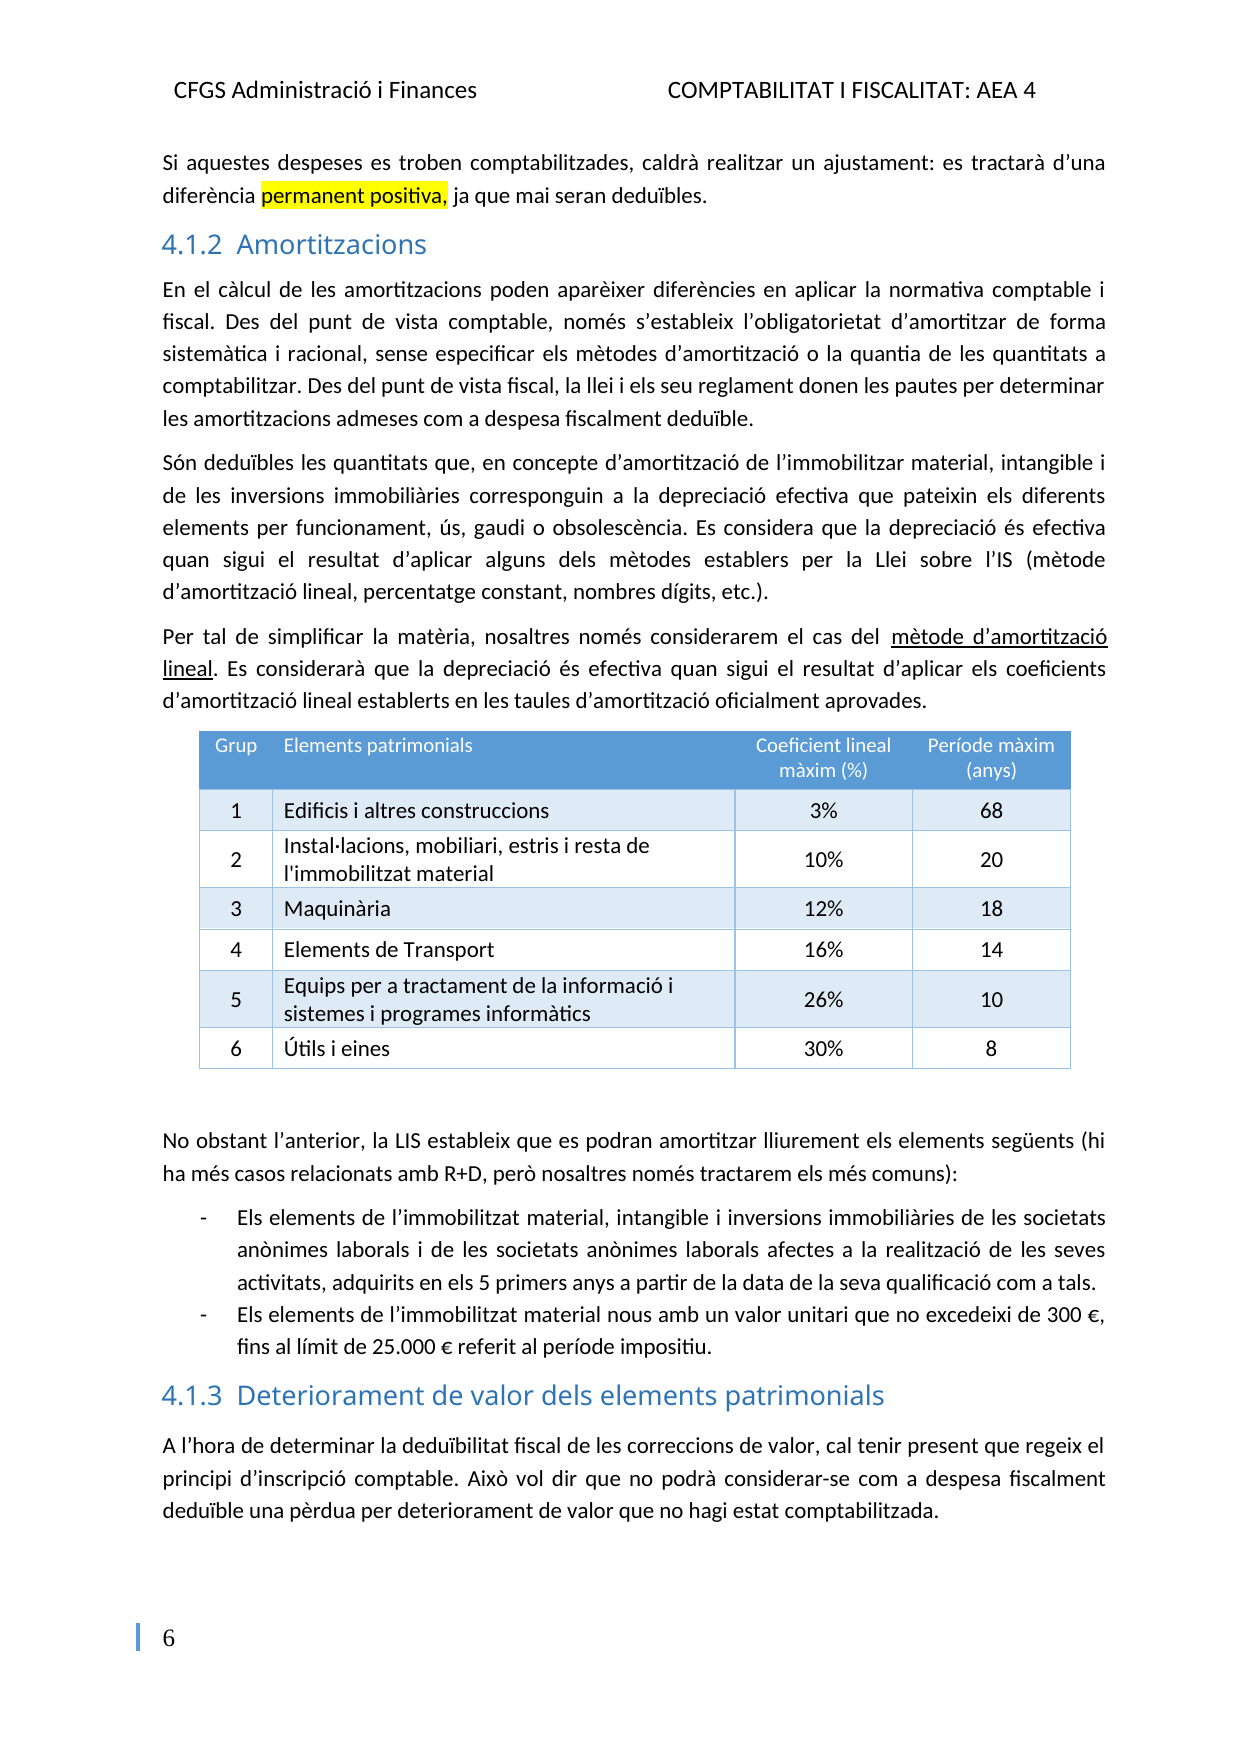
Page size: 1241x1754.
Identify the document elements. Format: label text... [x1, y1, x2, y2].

table_cell 8 [913, 1028, 1070, 1068]
table_cell 26% [736, 971, 912, 1027]
text Són deduïbles les quantitats que, en concepte d’amortització de l’immobilitzar material, intangible i de les inversions immobiliàries corresponguin a la depreciació efectiva que pateixin els diferents elements per funcionament, ús, gaudi o obsolescència. Es considera que la depreciació és efectiva quan sigui el resultat d’aplicar alguns dels mètodes establers per la Llei sobre l’IS (mètode d’amortització lineal, percentatge constant, nombres dígits, etc.). [162, 448, 1107, 605]
table_cell 2 [200, 831, 272, 887]
table_cell 18 [913, 888, 1070, 928]
table_cell 20 [913, 831, 1070, 887]
text Si aquestes despeses es troben comptabilitzades, caldrà realitzar un ajustament: es tractarà d’una diferència permanent positiva, ja que mai seran deduïbles. [162, 148, 1107, 209]
table_cell Equips per a tractament de la informació i sistemes i programes informàtics [273, 971, 734, 1027]
table_cell 16% [736, 930, 912, 970]
subtitle Amortitzacions [161, 226, 1107, 263]
text A l’hora de determinar la deduïbilitat fiscal de les correccions de valor, cal tenir present que regeix el principi d’inscripció comptable. Això vol dir que no podrà considerar-se com a despesa fiscalment deduïble una pèrdua per deteriorament de valor que no hagi estat comptabilitzada. [162, 1432, 1107, 1524]
table_cell 3 [200, 888, 272, 928]
subtitle Deteriorament de valor dels elements patrimonials [161, 1377, 1107, 1414]
table_cell 3% [736, 790, 912, 830]
table_cell 14 [913, 930, 1070, 970]
table_cell 5 [200, 971, 272, 1027]
table_cell 6 [200, 1028, 272, 1068]
table_header Grup [200, 732, 272, 789]
table_cell 1 [200, 790, 272, 830]
table_cell 10 [913, 971, 1070, 1027]
table_header Període màxim (anys) [913, 732, 1070, 789]
table_cell 12% [736, 888, 912, 928]
table_cell Elements de Transport [273, 930, 734, 970]
list Els elements de l’immobilitzat material, intangible i inversions immobiliàries de les societats anònimes laborals i de les societats anònimes laborals afectes a la realització de les seves activitats, adquirits en els 5 primers anys a partir de la data de la seva qualificació com a tals. [200, 1203, 1107, 1296]
table_cell 68 [913, 790, 1070, 830]
text No obstant l’anterior, la LIS estableix que es podran amortitzar lliurement els elements següents (hi ha més casos relacionats amb R+D, però nosaltres només tractarem els més comuns): [162, 1126, 1107, 1187]
text Per tal de simplificar la matèria, nosaltres només considerarem el cas del mètode d’amortització lineal. Es considerarà que la depreciació és efectiva quan sigui el resultat d’aplicar els coeficients d’amortització lineal establerts en les taules d’amortització oficialment aprovades. [162, 622, 1107, 714]
table_cell Instal·lacions, mobiliari, estris i resta de l'immobilitzat material [273, 831, 734, 887]
table_header Coeficient lineal màxim (%) [736, 732, 912, 789]
table_cell 4 [200, 930, 272, 970]
table_cell Útils i eines [273, 1028, 734, 1068]
list Els elements de l’immobilitzat material nous amb un valor unitari que no excedeixi de 300 €, fins al límit de 25.000 € referit al període impositiu. [200, 1300, 1107, 1360]
table_cell Maquinària [273, 888, 734, 928]
table_header Elements patrimonials [273, 732, 734, 789]
table_cell 10% [736, 831, 912, 887]
table_cell Edificis i altres construccions [273, 790, 734, 830]
text En el càlcul de les amortitzacions poden aparèixer diferències en aplicar la normativa comptable i fiscal. Des del punt de vista comptable, només s’estableix l’obligatorietat d’amortitzar de forma sistemàtica i racional, sense especificar els mètodes d’amortització o la quantia de les quantitats a comptabilitzar. Des del punt de vista fiscal, la llei i els seu reglament donen les pautes per determinar les amortitzacions admeses com a despesa fiscalment deduïble. [162, 275, 1107, 432]
table_cell 30% [736, 1028, 912, 1068]
